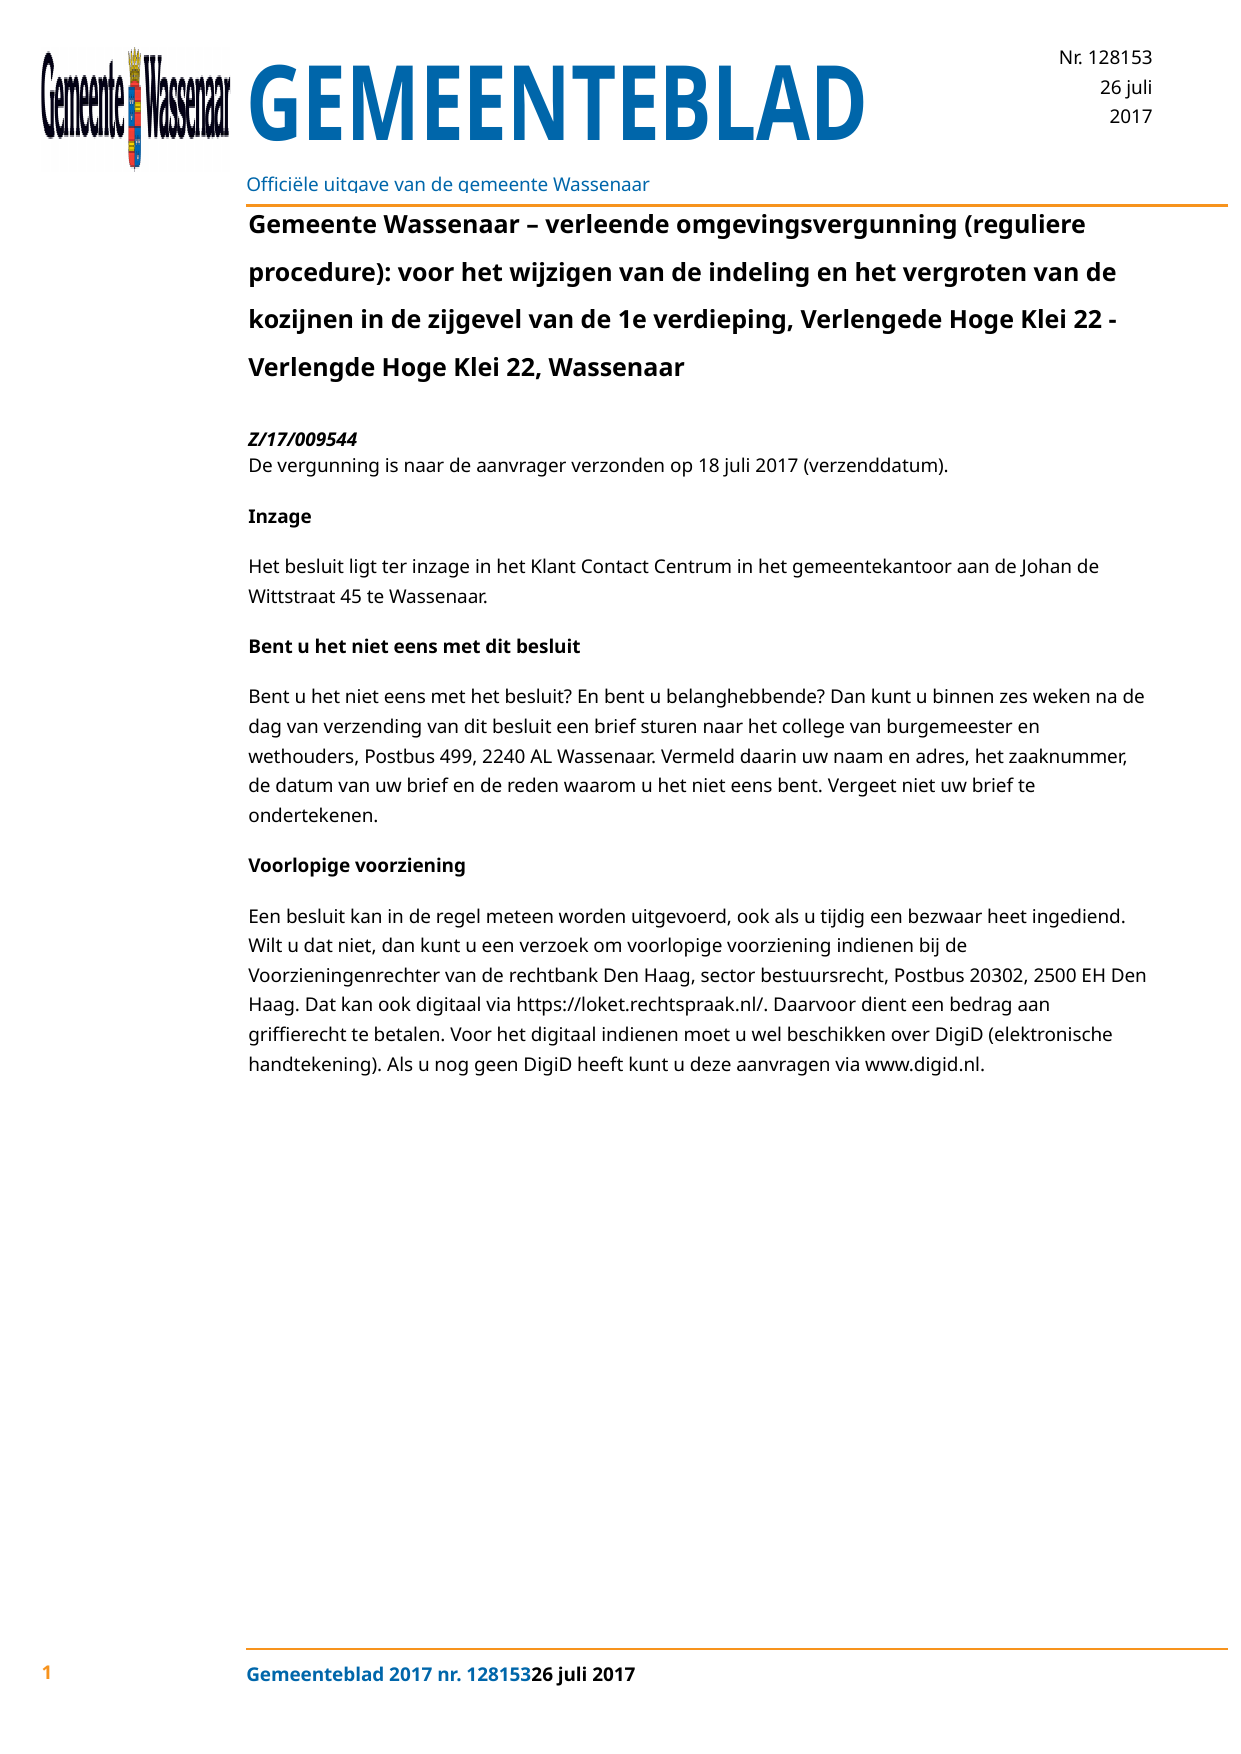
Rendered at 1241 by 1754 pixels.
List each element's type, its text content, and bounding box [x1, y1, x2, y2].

text Z/17/009544 [248, 427, 1152, 452]
text Bent u het niet eens met dit besluit [248, 633, 1152, 659]
text De vergunning is naar de aanvrager verzonden op 18 juli 2017 (verzenddatum). [248, 452, 1152, 478]
picture [41, 47, 231, 172]
text Gemeente Wassenaar – verleende omgevingsvergunning (reguliere procedure): voor het wijzigen van de indeling en het vergroten van de kozijnen in de zijgevel van de 1e verdieping, Verlengede Hoge Klei 22 - Verlengde Hoge Klei 22, Wassenaar [248, 207, 1152, 384]
text Het besluit ligt ter inzage in het Klant Contact Centrum in het gemeentekantoor aan de Johan de Wittstraat 45 te Wassenaar. [248, 553, 1152, 608]
text Inzage [248, 503, 1152, 528]
text Bent u het niet eens met het besluit? En bent u belanghebbende? Dan kunt u binnen zes weken na de dag van verzending van dit besluit een brief sturen naar het college van burgemeester en wethouders, Postbus 499, 2240 AL Wassenaar. Vermeld daarin uw naam en adres, het zaaknummer, de datum van uw brief en de reden waarom u het niet eens bent. Vergeet niet uw brief te ondertekenen. [248, 684, 1152, 828]
text Een besluit kan in de regel meteen worden uitgevoerd, ook als u tijdig een bezwaar heet ingediend. Wilt u dat niet, dan kunt u een verzoek om voorlopige voorziening indienen bij de Voorzieningenrechter van de rechtbank Den Haag, sector bestuursrecht, Postbus 20302, 2500 EH Den Haag. Dat kan ook digitaal via https://loket.rechtspraak.nl/. Daarvoor dient een bedrag aan griffierecht te betalen. Voor het digitaal indienen moet u wel beschikken over DigiD (elektronische handtekening). Als u nog geen DigiD heeft kunt u deze aanvragen via www.digid.nl. [248, 903, 1152, 1076]
text Voorlopige voorziening [248, 852, 1152, 878]
